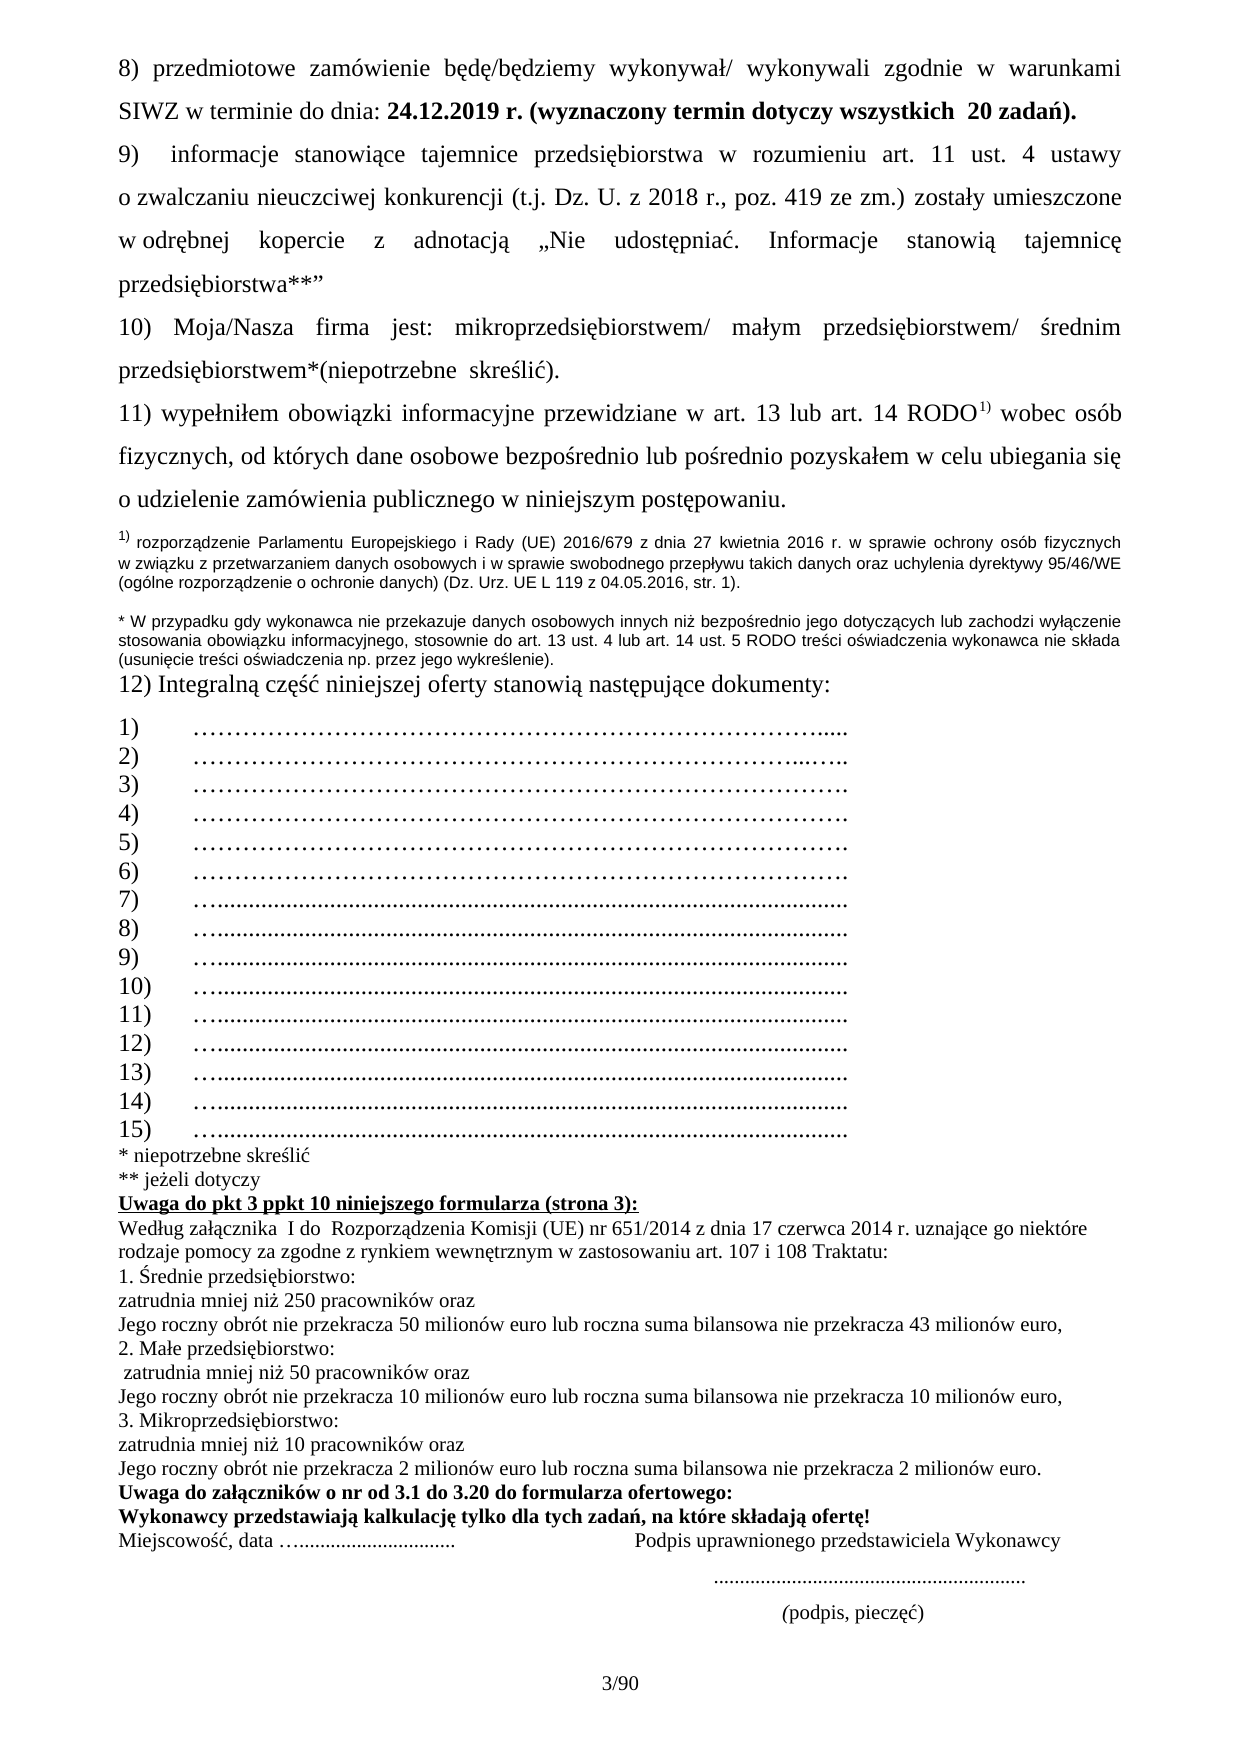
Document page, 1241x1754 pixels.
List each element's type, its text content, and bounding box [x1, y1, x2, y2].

text ............................................................ [118, 1564, 1122, 1588]
text 8) przedmiotowe zamówienie będę/będziemy wykonywał/ wykonywali zgodnie w warunkami SIWZ w terminie do dnia: 24.12.2019 r. (wyznaczony termin dotyczy wszystkich 20 zadań). [118, 53, 1122, 125]
list …..................................................................................................... [118, 1057, 1122, 1086]
text 1. Średnie przedsiębiorstwo: [118, 1263, 1122, 1288]
text * niepotrzebne skreślić [118, 1143, 1122, 1167]
list …..................................................................................................... [118, 913, 1122, 942]
text 9) informacje stanowiące tajemnice przedsiębiorstwa w rozumieniu art. 11 ust. 4 ustawy o zwalczaniu nieuczciwej konkurencji (t.j. Dz. U. z 2018 r., poz. 419 ze zm.) zostały umieszczone w odrębnej kopercie z adnotacją „Nie udostępniać. Informacje stanowią tajemnicę przedsiębiorstwa**” [118, 139, 1122, 297]
text 12) Integralną część niniejszej oferty stanowią następujące dokumenty: [118, 669, 1122, 698]
list ………………………………………………………………...….. [118, 741, 1122, 769]
list …..................................................................................................... [118, 1086, 1122, 1114]
text Jego roczny obrót nie przekracza 50 milionów euro lub roczna suma bilansowa nie przekracza 43 milionów euro, [118, 1312, 1122, 1336]
text 3. Mikroprzedsiębiorstwo: [118, 1408, 1122, 1432]
list Jego roczny obrót nie przekracza 10 milionów euro lub roczna suma bilansowa nie przekracza 10 milionów euro, [118, 1384, 1122, 1408]
text Uwaga do załączników o nr od 3.1 do 3.20 do formularza ofertowego: [118, 1480, 1122, 1504]
list ……………………………………………………………………. [118, 856, 1122, 884]
text (podpis, pieczęć) [118, 1600, 1122, 1624]
text 11) wypełniłem obowiązki informacyjne przewidziane w art. 13 lub art. 14 RODO1) wobec osób fizycznych, od których dane osobowe bezpośrednio lub pośrednio pozyskałem w celu ubiegania się o udzielenie zamówienia publicznego w niniejszym postępowaniu. [118, 398, 1122, 513]
list Jego roczny obrót nie przekracza 2 milionów euro lub roczna suma bilansowa nie przekracza 2 milionów euro. [118, 1456, 1122, 1480]
list ……………………………………………………………………. [118, 827, 1122, 856]
list …..................................................................................................... [118, 1114, 1122, 1143]
list …..................................................................................................... [118, 1028, 1122, 1057]
list …..................................................................................................... [118, 971, 1122, 999]
text Uwaga do pkt 3 ppkt 10 niniejszego formularza (strona 3): [118, 1191, 1122, 1215]
list zatrudnia mniej niż 50 pracowników oraz [118, 1360, 1122, 1384]
text Wykonawcy przedstawiają kalkulację tylko dla tych zadań, na które składają ofertę! [118, 1504, 1122, 1528]
text 2. Małe przedsiębiorstwo: [118, 1336, 1122, 1360]
text zatrudnia mniej niż 250 pracowników oraz [118, 1288, 1122, 1312]
text 10) Moja/Nasza firma jest: mikroprzedsiębiorstwem/ małym przedsiębiorstwem/ średnim przedsiębiorstwem*(niepotrzebne skreślić). [118, 312, 1122, 384]
list …..................................................................................................... [118, 999, 1122, 1028]
text Miejscowość, data ….............................. Podpis uprawnionego przedstawiciela Wykonawcy [118, 1528, 1122, 1552]
text * W przypadku gdy wykonawca nie przekazuje danych osobowych innych niż bezpośrednio jego dotyczących lub zachodzi wyłączenie stosowania obowiązku informacyjnego, stosownie do art. 13 ust. 4 lub art. 14 ust. 5 RODO treści oświadczenia wykonawca nie składa (usunięcie treści oświadczenia np. przez jego wykreślenie). [118, 611, 1122, 669]
text 1) rozporządzenie Parlamentu Europejskiego i Rady (UE) 2016/679 z dnia 27 kwietnia 2016 r. w sprawie ochrony osób fizycznych w związku z przetwarzaniem danych osobowych i w sprawie swobodnego przepływu takich danych oraz uchylenia dyrektywy 95/46/WE (ogólne rozporządzenie o ochronie danych) (Dz. Urz. UE L 119 z 04.05.2016, str. 1). [118, 527, 1122, 592]
text Według załącznika I do Rozporządzenia Komisji (UE) nr 651/2014 z dnia 17 czerwca 2014 r. uznające go niektóre rodzaje pomocy za zgodne z rynkiem wewnętrznym w zastosowaniu art. 107 i 108 Traktatu: [118, 1215, 1122, 1263]
list ……………………………………………………………………. [118, 798, 1122, 827]
list …..................................................................................................... [118, 942, 1122, 971]
list …..................................................................................................... [118, 884, 1122, 913]
list ……………………………………………………………………. [118, 769, 1122, 798]
text ** jeżeli dotyczy [118, 1167, 1122, 1191]
text zatrudnia mniej niż 10 pracowników oraz [118, 1432, 1122, 1456]
list …………………………………………………………………..... [118, 712, 1122, 741]
